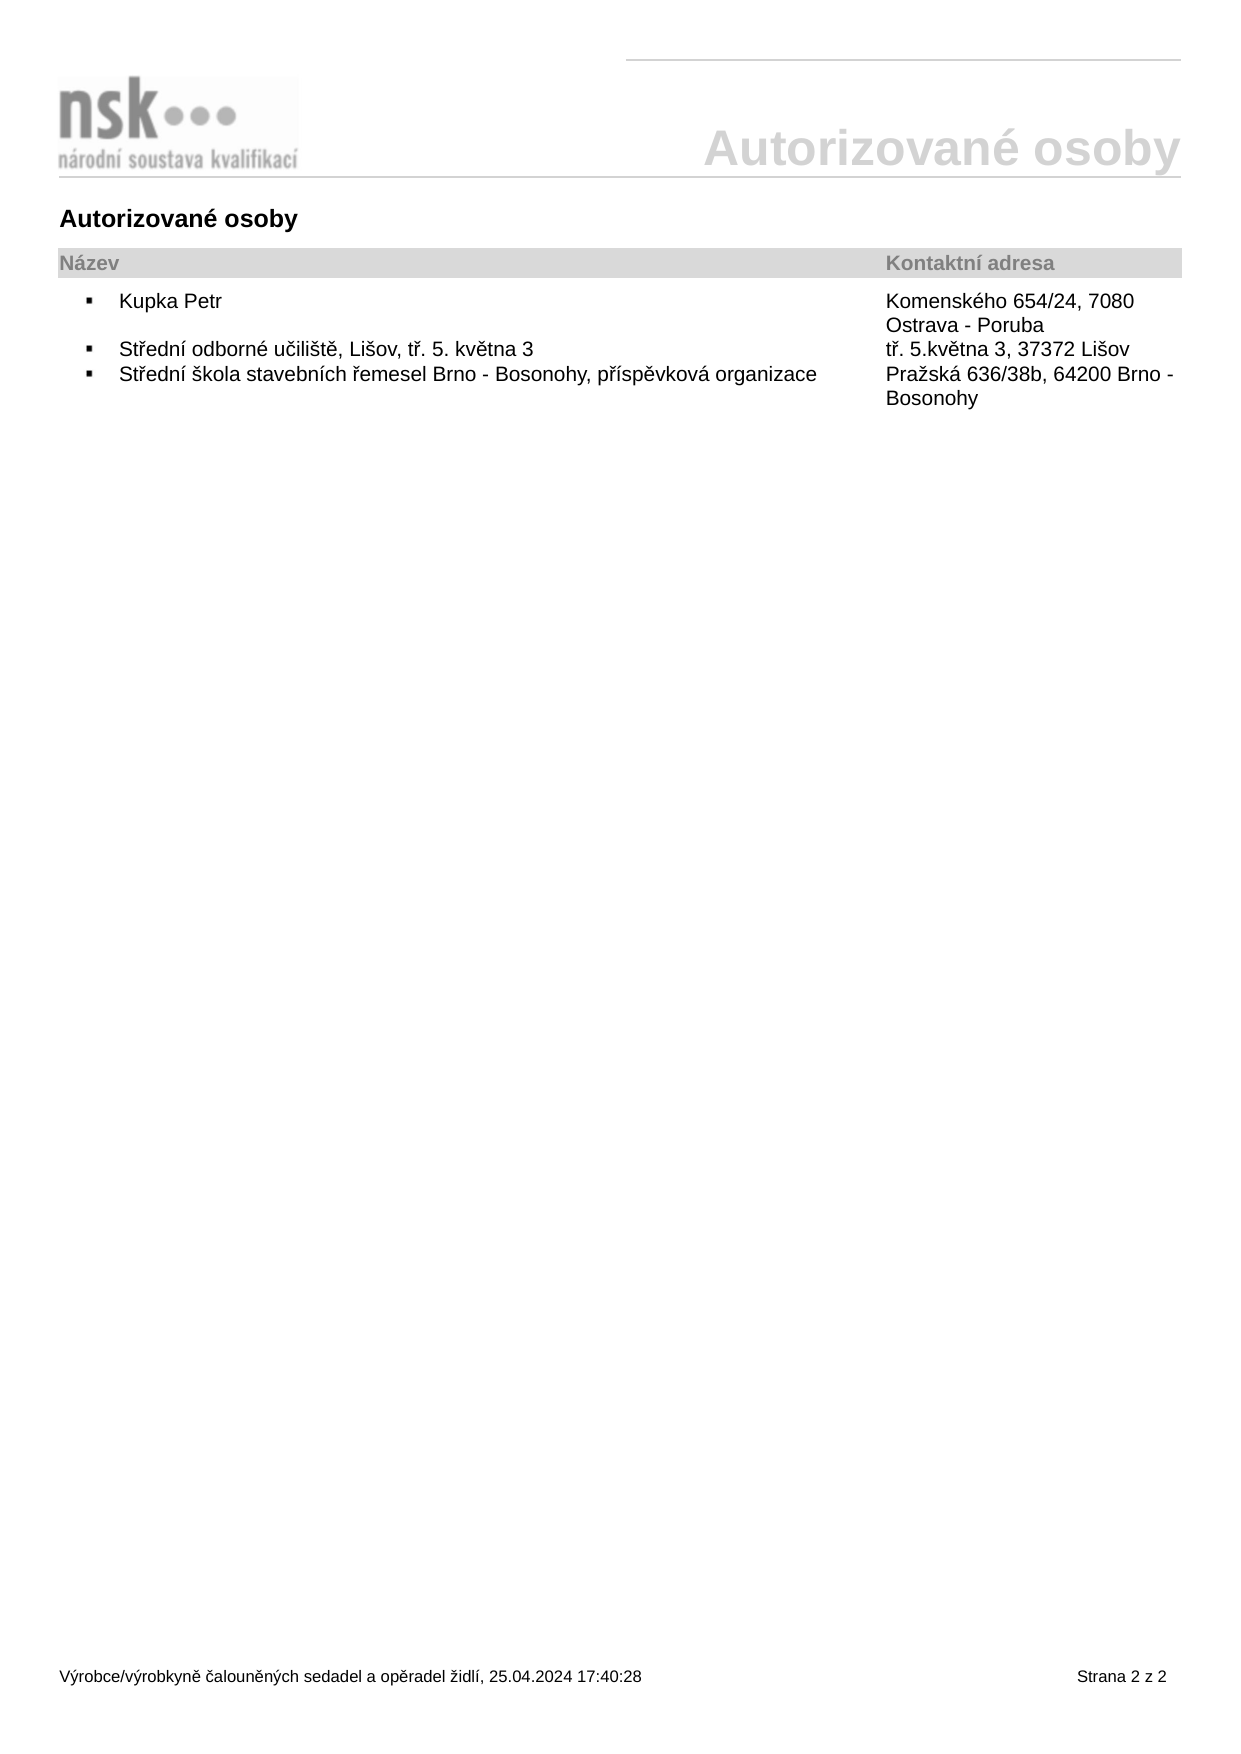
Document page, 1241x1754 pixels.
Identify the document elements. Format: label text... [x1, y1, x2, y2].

table_cell [1167, 1310, 1181, 1484]
table_cell [119, 1010, 481, 1310]
table_cell [626, 710, 860, 1010]
table_cell [618, 410, 626, 710]
table_cell [626, 278, 860, 289]
table_cell [1167, 194, 1181, 200]
table_cell [1167, 1010, 1181, 1310]
table_cell [1167, 1658, 1181, 1694]
table_cell [1167, 236, 1181, 248]
picture [59, 362, 119, 386]
table_cell [481, 1484, 617, 1658]
table_cell [626, 194, 860, 200]
table_cell [59, 236, 119, 248]
table_cell [481, 1010, 617, 1310]
table_cell [886, 1010, 1167, 1310]
picture [59, 336, 119, 361]
table_cell Autorizované osoby [59, 200, 1181, 236]
table_cell [481, 314, 617, 337]
table_cell [1167, 278, 1181, 289]
table_cell [618, 170, 626, 176]
table_cell [886, 410, 1167, 710]
table_cell [860, 314, 886, 337]
table_cell [618, 1484, 626, 1658]
table_cell Autorizované osoby [626, 61, 1181, 176]
table_cell [59, 278, 119, 288]
table_cell [619, 59, 626, 170]
table_cell Pražská 636/38b, 64200 Brno - Bosonohy [886, 362, 1181, 410]
table_cell [618, 194, 626, 200]
table_cell [119, 710, 481, 1010]
table_cell [481, 278, 617, 289]
table_cell Střední škola stavebních řemesel Brno - Bosonohy, příspěvková organizace [119, 362, 886, 386]
table_cell [886, 1484, 1167, 1658]
table_cell [119, 236, 481, 248]
table_cell [1167, 1484, 1181, 1658]
table_cell Komenského 654/24, 7080 Ostrava - Poruba [886, 289, 1181, 337]
table_cell [119, 171, 481, 176]
table_cell [59, 178, 1181, 194]
table_cell [59, 171, 119, 176]
table_cell [59, 710, 119, 1010]
table_cell [59, 386, 119, 410]
table_cell [481, 236, 617, 248]
table_cell [626, 236, 860, 248]
table_cell [59, 1484, 119, 1658]
table_cell [860, 1310, 886, 1484]
table_cell [618, 314, 626, 337]
table_cell [618, 1010, 626, 1310]
table_cell [618, 236, 626, 248]
table_cell [860, 278, 886, 289]
table_cell [59, 314, 119, 336]
table_cell tř. 5.května 3, 37372 Lišov [886, 337, 1181, 362]
table_cell [119, 1310, 481, 1484]
table_cell [119, 386, 481, 410]
table_cell [626, 1310, 860, 1484]
table_cell [886, 710, 1167, 1010]
table_cell [860, 410, 886, 710]
table_cell [1167, 410, 1181, 710]
table_cell [618, 278, 626, 289]
table_cell [481, 194, 617, 200]
table_cell [860, 386, 886, 410]
table_cell [119, 1484, 481, 1658]
table_cell [626, 386, 860, 410]
table_cell [119, 278, 481, 289]
table_cell [860, 1010, 886, 1310]
table_cell [626, 314, 860, 337]
table_cell [59, 410, 119, 710]
table_cell [59, 194, 119, 200]
table_cell [618, 386, 626, 410]
picture [57, 59, 619, 171]
table_cell [119, 194, 481, 200]
table_cell Strana 2 z 2 [860, 1658, 1167, 1694]
table_cell [886, 236, 1167, 248]
table_cell [59, 1310, 119, 1484]
table_cell [626, 1484, 860, 1658]
table_cell [119, 410, 481, 710]
table_cell Střední odborné učiliště, Lišov, tř. 5. května 3 [119, 337, 886, 362]
table_cell [860, 236, 886, 248]
table_cell Kontaktní adresa [886, 250, 1180, 277]
table_cell [626, 1010, 860, 1310]
table_cell Výrobce/výrobkyně čalouněných sedadel a opěradel židlí, 25.04.2024 17:40:28 [59, 1658, 860, 1694]
table_cell [481, 171, 617, 176]
table_cell [860, 710, 886, 1010]
table_cell Název [60, 250, 885, 277]
table_cell [1167, 710, 1181, 1010]
table_cell [618, 1310, 626, 1484]
table_cell [119, 314, 481, 337]
table_cell [481, 710, 617, 1010]
table_cell [481, 410, 617, 710]
table_cell [860, 194, 886, 200]
table_cell [626, 410, 860, 710]
picture [59, 288, 119, 313]
table_cell [481, 1310, 617, 1484]
table_cell [59, 1010, 119, 1310]
table_cell Kupka Petr [119, 289, 886, 314]
table_cell [618, 710, 626, 1010]
table_cell [886, 194, 1167, 200]
table_cell [481, 386, 617, 410]
table_cell [860, 1484, 886, 1658]
table_cell [886, 278, 1167, 289]
table_cell [886, 1310, 1167, 1484]
